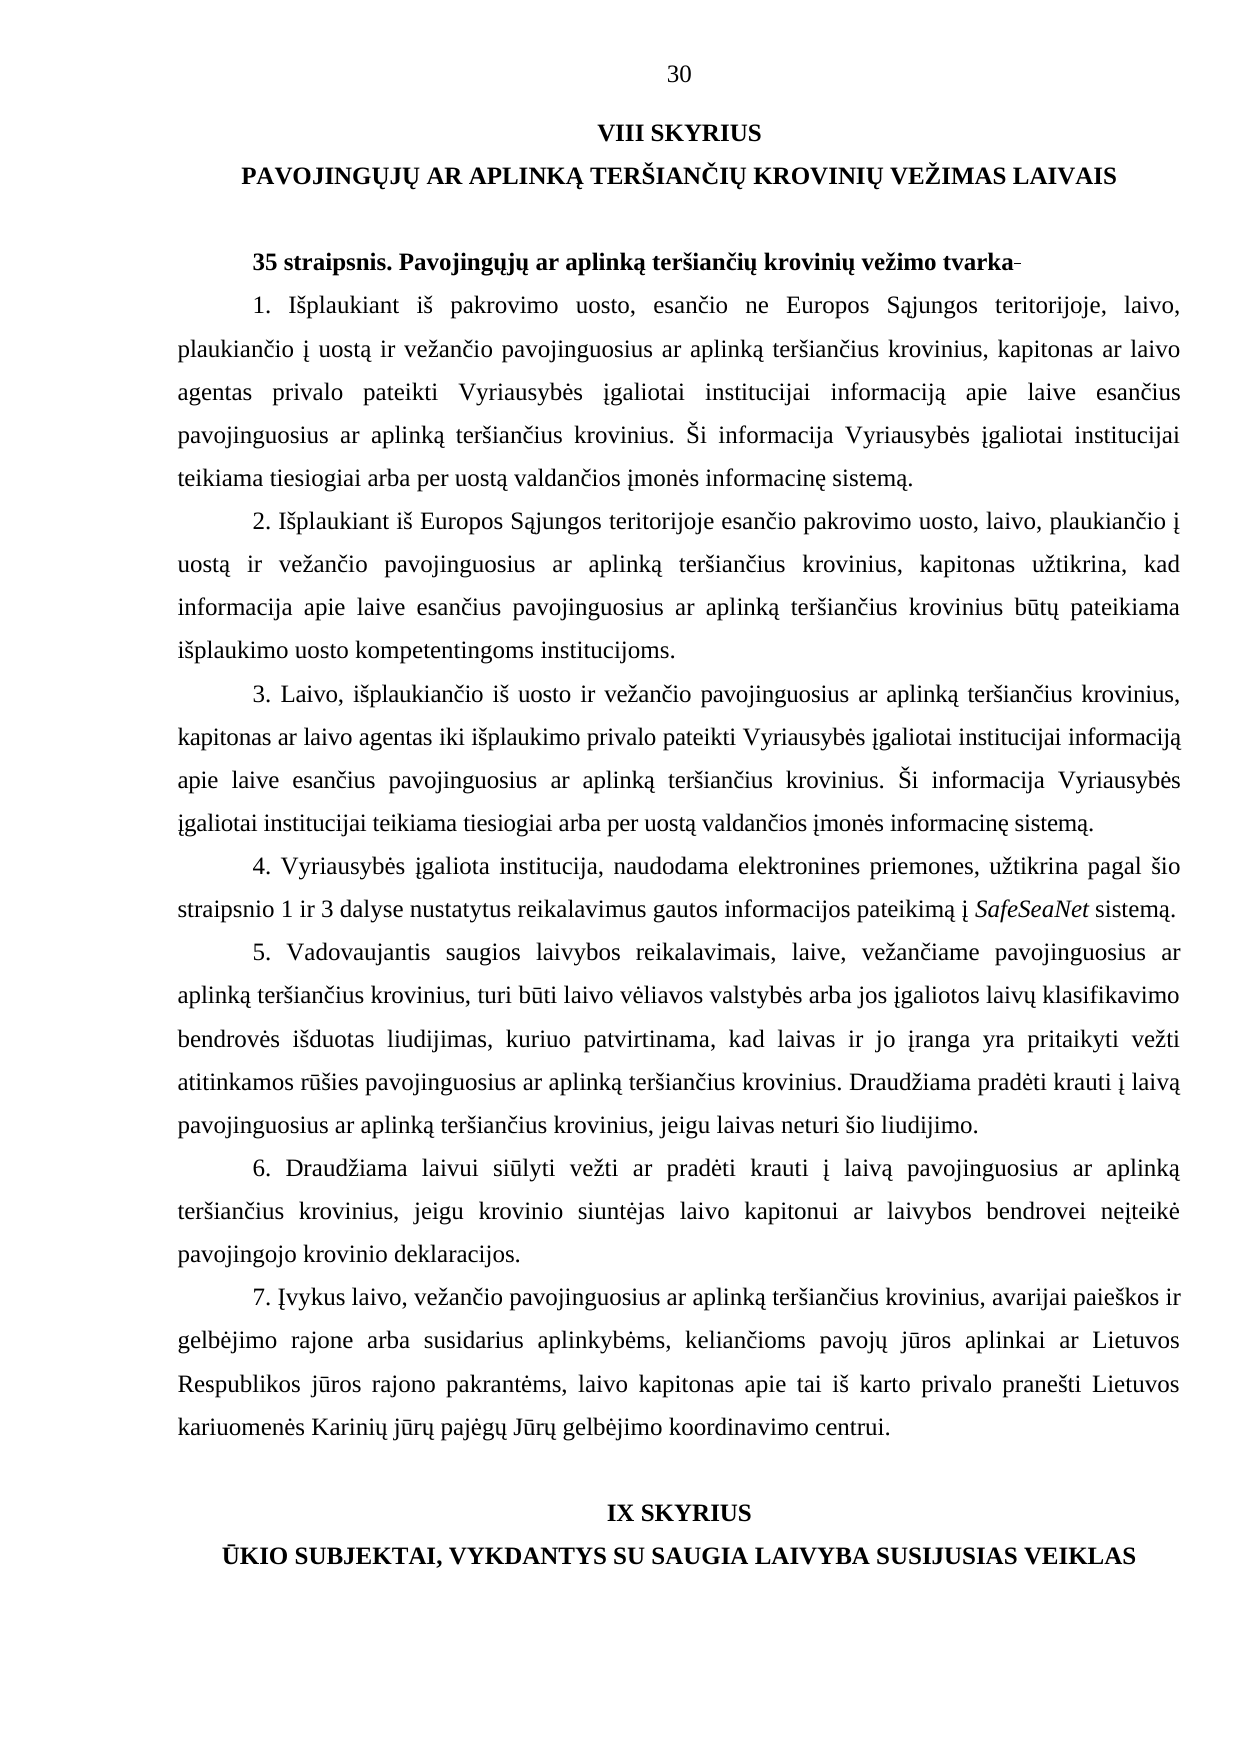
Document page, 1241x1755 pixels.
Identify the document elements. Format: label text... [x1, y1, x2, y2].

text 1. Išplaukiant iš pakrovimo uosto, esančio ne Europos Sąjungos teritorijoje, laivo, plaukiančio į uostą ir vežančio pavojinguosius ar aplinką teršiančius krovinius, kapitonas ar laivo agentas privalo pateikti Vyriausybės įgaliotai institucijai informaciją apie laive esančius pavojinguosius ar aplinką teršiančius krovinius. Ši informacija Vyriausybės įgaliotai institucijai teikiama tiesiogiai arba per uostą valdančios įmonės informacinę sistemą. [177, 291, 1181, 492]
text VIII SKYRIUS [177, 118, 1181, 147]
text 35 straipsnis. Pavojingųjų ar aplinką teršiančių krovinių vežimo tvarka [177, 247, 1181, 276]
text 6. Draudžiama laivui siūlyti vežti ar pradėti krauti į laivą pavojinguosius ar aplinką teršiančius krovinius, jeigu krovinio siuntėjas laivo kapitonui ar laivybos bendrovei neįteikė pavojingojo krovinio deklaracijos. [177, 1153, 1181, 1268]
text IX SKYRIUS [177, 1498, 1181, 1527]
text 7. Įvykus laivo, vežančio pavojinguosius ar aplinką teršiančius krovinius, avarijai paieškos ir gelbėjimo rajone arba susidarius aplinkybėms, keliančioms pavojų jūros aplinkai ar Lietuvos Respublikos jūros rajono pakrantėms, laivo kapitonas apie tai iš karto privalo pranešti Lietuvos kariuomenės Karinių jūrų pajėgų Jūrų gelbėjimo koordinavimo centrui. [177, 1282, 1181, 1441]
text 5. Vadovaujantis saugios laivybos reikalavimais, laive, vežančiame pavojinguosius ar aplinką teršiančius krovinius, turi būti laivo vėliavos valstybės arba jos įgaliotos laivų klasifikavimo bendrovės išduotas liudijimas, kuriuo patvirtinama, kad laivas ir jo įranga yra pritaikyti vežti atitinkamos rūšies pavojinguosius ar aplinką teršiančius krovinius. Draudžiama pradėti krauti į laivą pavojinguosius ar aplinką teršiančius krovinius, jeigu laivas neturi šio liudijimo. [177, 937, 1181, 1139]
text 3. Laivo, išplaukiančio iš uosto ir vežančio pavojinguosius ar aplinką teršiančius krovinius, kapitonas ar laivo agentas iki išplaukimo privalo pateikti Vyriausybės įgaliotai institucijai informaciją apie laive esančius pavojinguosius ar aplinką teršiančius krovinius. Ši informacija Vyriausybės įgaliotai institucijai teikiama tiesiogiai arba per uostą valdančios įmonės informacinę sistemą. [177, 679, 1181, 837]
text PAVOJINGŲJŲ AR APLINKĄ TERŠIANČIŲ KROVINIŲ VEŽIMAS LAIVAIS [177, 161, 1181, 190]
text 4. Vyriausybės įgaliota institucija, naudodama elektronines priemones, užtikrina pagal šio straipsnio 1 ir 3 dalyse nustatytus reikalavimus gautos informacijos pateikimą į SafeSeaNet sistemą. [177, 851, 1181, 923]
text ŪKIO SUBJEKTAI, VYKDANTYS SU SAUGIA LAIVYBA SUSIJUSIAS VEIKLAS [177, 1541, 1181, 1570]
text 2. Išplaukiant iš Europos Sąjungos teritorijoje esančio pakrovimo uosto, laivo, plaukiančio į uostą ir vežančio pavojinguosius ar aplinką teršiančius krovinius, kapitonas užtikrina, kad informacija apie laive esančius pavojinguosius ar aplinką teršiančius krovinius būtų pateikiama išplaukimo uosto kompetentingoms institucijoms. [177, 506, 1181, 664]
